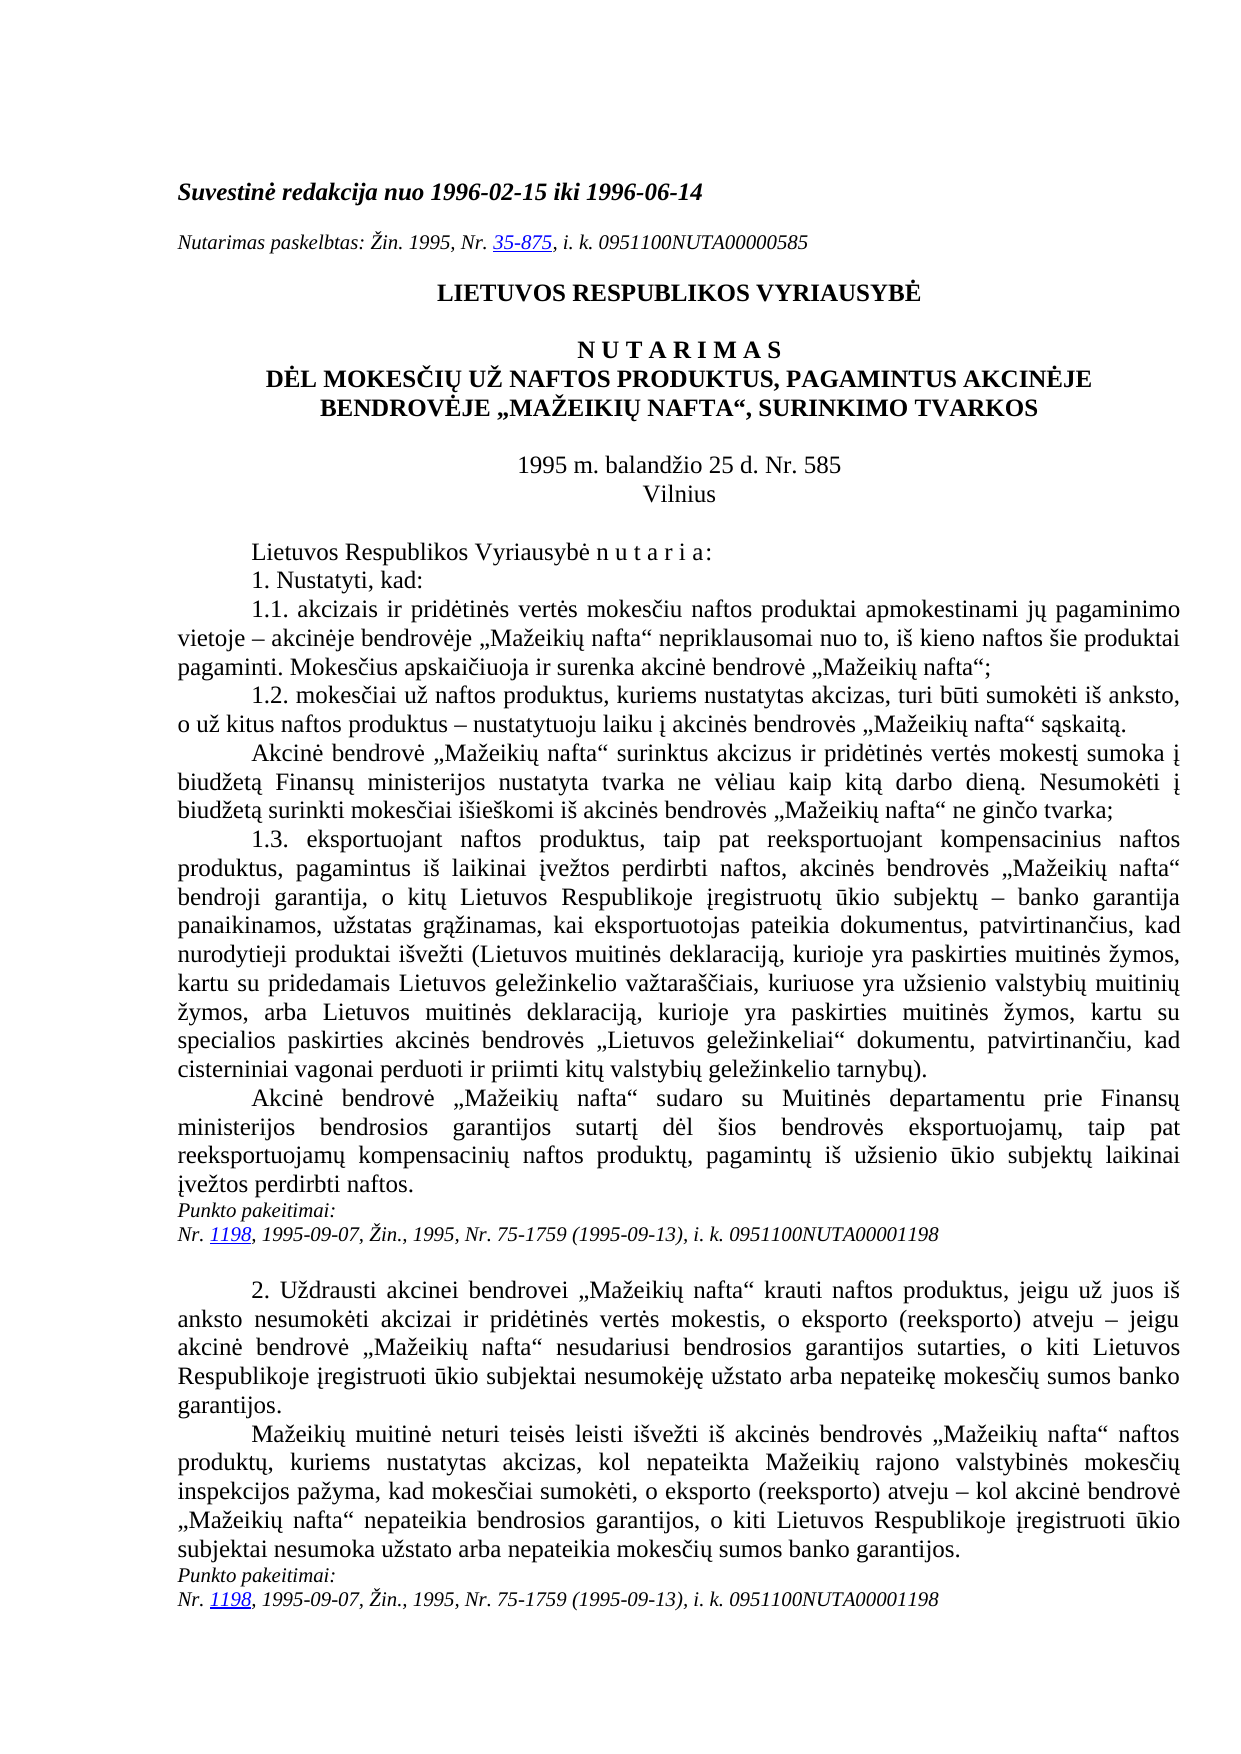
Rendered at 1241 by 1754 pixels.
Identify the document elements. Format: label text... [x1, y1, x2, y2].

text Nr. 1198, 1995-09-07, Žin., 1995, Nr. 75-1759 (1995-09-13), i. k. 0951100NUTA00001198 [177, 1587, 1181, 1611]
text Mažeikių muitinė neturi teisės leisti išvežti iš akcinės bendrovės „Mažeikių nafta“ naftos produktų, kuriems nustatytas akcizas, kol nepateikta Mažeikių rajono valstybinės mokesčių inspekcijos pažyma, kad mokesčiai sumokėti, o eksporto (reeksporto) atveju – kol akcinė bendrovė „Mažeikių nafta“ nepateikia bendrosios garantijos, o kiti Lietuvos Respublikoje įregistruoti ūkio subjektai nesumoka užstato arba nepateikia mokesčių sumos banko garantijos. [177, 1419, 1181, 1562]
text 1. Nustatyti, kad: [177, 566, 1181, 594]
text Nr. 1198, 1995-09-07, Žin., 1995, Nr. 75-1759 (1995-09-13), i. k. 0951100NUTA00001198 [177, 1222, 1181, 1246]
text N U T A R I M A S [177, 336, 1181, 364]
text Suvestinė redakcija nuo 1996-02-15 iki 1996-06-14 [177, 177, 1181, 206]
text Vilnius [177, 479, 1181, 508]
text Punkto pakeitimai: [177, 1198, 1181, 1222]
text 1995 m. balandžio 25 d. Nr. 585 [177, 451, 1181, 479]
text Punkto pakeitimai: [177, 1562, 1181, 1587]
text 1.3. eksportuojant naftos produktus, taip pat reeksportuojant kompensacinius naftos produktus, pagamintus iš laikinai įvežtos perdirbti naftos, akcinės bendrovės „Mažeikių nafta“ bendroji garantija, o kitų Lietuvos Respublikoje įregistruotų ūkio subjektų – banko garantija panaikinamos, užstatas grąžinamas, kai eksportuotojas pateikia dokumentus, patvirtinančius, kad nurodytieji produktai išvežti (Lietuvos muitinės deklaraciją, kurioje yra paskirties muitinės žymos, kartu su pridedamais Lietuvos geležinkelio važtaraščiais, kuriuose yra užsienio valstybių muitinių žymos, arba Lietuvos muitinės deklaraciją, kurioje yra paskirties muitinės žymos, kartu su specialios paskirties akcinės bendrovės „Lietuvos geležinkeliai“ dokumentu, patvirtinančiu, kad cisterniniai vagonai perduoti ir priimti kitų valstybių geležinkelio tarnybų). [177, 824, 1181, 1083]
text Akcinė bendrovė „Mažeikių nafta“ surinktus akcizus ir pridėtinės vertės mokestį sumoka į biudžetą Finansų ministerijos nustatyta tvarka ne vėliau kaip kitą darbo dieną. Nesumokėti į biudžetą surinkti mokesčiai išieškomi iš akcinės bendrovės „Mažeikių nafta“ ne ginčo tvarka; [177, 738, 1181, 824]
text LIETUVOS RESPUBLIKOS VYRIAUSYBĖ [177, 278, 1181, 307]
text 1.2. mokesčiai už naftos produktus, kuriems nustatytas akcizas, turi būti sumokėti iš anksto, o už kitus naftos produktus – nustatytuoju laiku į akcinės bendrovės „Mažeikių nafta“ sąskaitą. [177, 681, 1181, 738]
text Akcinė bendrovė „Mažeikių nafta“ sudaro su Muitinės departamentu prie Finansų ministerijos bendrosios garantijos sutartį dėl šios bendrovės eksportuojamų, taip pat reeksportuojamų kompensacinių naftos produktų, pagamintų iš užsienio ūkio subjektų laikinai įvežtos perdirbti naftos. [177, 1083, 1181, 1198]
text Nutarimas paskelbtas: Žin. 1995, Nr. 35-875, i. k. 0951100NUTA00000585 [177, 230, 1181, 254]
text 2. Uždrausti akcinei bendrovei „Mažeikių nafta“ krauti naftos produktus, jeigu už juos iš anksto nesumokėti akcizai ir pridėtinės vertės mokestis, o eksporto (reeksporto) atveju – jeigu akcinė bendrovė „Mažeikių nafta“ nesudariusi bendrosios garantijos sutarties, o kiti Lietuvos Respublikoje įregistruoti ūkio subjektai nesumokėję užstato arba nepateikę mokesčių sumos banko garantijos. [177, 1275, 1181, 1419]
text 1.1. akcizais ir pridėtinės vertės mokesčiu naftos produktai apmokestinami jų pagaminimo vietoje – akcinėje bendrovėje „Mažeikių nafta“ nepriklausomai nuo to, iš kieno naftos šie produktai pagaminti. Mokesčius apskaičiuoja ir surenka akcinė bendrovė „Mažeikių nafta“; [177, 594, 1181, 681]
text Lietuvos Respublikos Vyriausybė nutaria: [177, 537, 1181, 566]
text DĖL MOKESČIŲ UŽ NAFTOS PRODUKTUS, PAGAMINTUS AKCINĖJE BENDROVĖJE „MAŽEIKIŲ NAFTA“, SURINKIMO TVARKOS [177, 364, 1181, 422]
